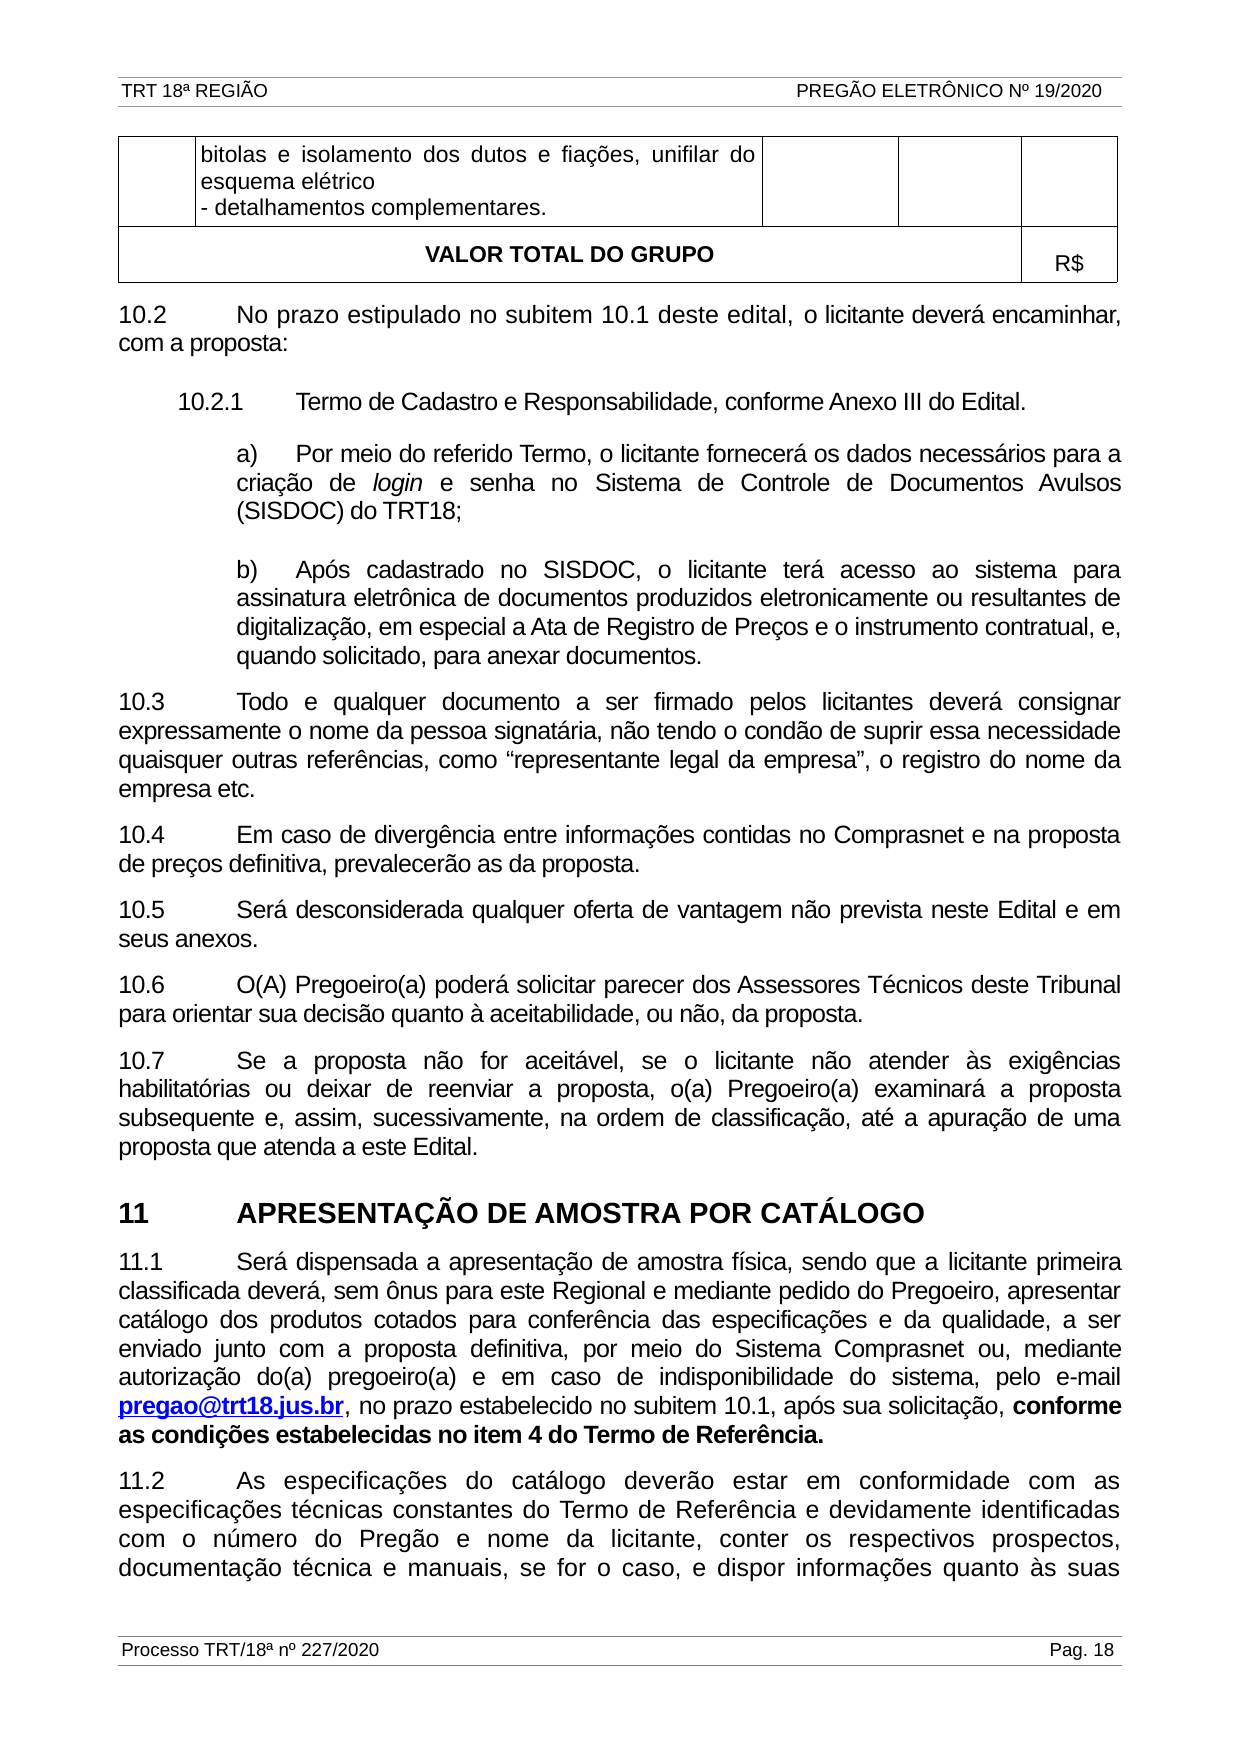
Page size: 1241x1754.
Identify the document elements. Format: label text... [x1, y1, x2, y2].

text 11 APRESENTAÇÃO DE AMOSTRA POR CATÁLOGO [118, 1196, 1122, 1229]
table_cell [1022, 137, 1117, 226]
text a) Por meio do referido Termo, o licitante fornecerá os dados necessários para a criação de login e senha no Sistema de Controle de Documentos Avulsos (SISDOC) do TRT18; [236, 439, 1122, 525]
table_cell VALOR TOTAL DO GRUPO [119, 227, 1021, 282]
list 10.6 O(A) Pregoeiro(a) poderá solicitar parecer dos Assessores Técnicos deste Tribunal para orientar sua decisão quanto à aceitabilidade, ou não, da proposta. [118, 970, 1122, 1028]
text b) Após cadastrado no SISDOC, o licitante terá acesso ao sistema para assinatura eletrônica de documentos produzidos eletronicamente ou resultantes de digitalização, em especial a Ata de Registro de Preços e o instrumento contratual, e, quando solicitado, para anexar documentos. [236, 554, 1122, 669]
list 10.7 Se a proposta não for aceitável, se o licitante não atender às exigências habilitatórias ou deixar de reenviar a proposta, o(a) Pregoeiro(a) examinará a proposta subsequente e, assim, sucessivamente, na ordem de classificação, até a apuração de uma proposta que atenda a este Edital. [118, 1046, 1122, 1161]
table_cell [899, 137, 1021, 226]
table_cell R$ [1022, 227, 1117, 282]
list 10.5 Será desconsiderada qualquer oferta de vantagem não prevista neste Edital e em seus anexos. [118, 895, 1122, 953]
table_cell [763, 137, 898, 226]
list 10.4 Em caso de divergência entre informações contidas no Comprasnet e na proposta de preços definitiva, prevalecerão as da proposta. [118, 820, 1122, 877]
table_cell bitolas e isolamento dos dutos e fiações, unifilar do esquema elétrico - detalhamentos complementares. [196, 137, 762, 226]
text 11.1 Será dispensada a apresentação de amostra física, sendo que a licitante primeira classificada deverá, sem ônus para este Regional e mediante pedido do Pregoeiro, apresentar catálogo dos produtos cotados para conferência das especificações e da qualidade, a ser enviado junto com a proposta definitiva, por meio do Sistema Comprasnet ou, mediante autorização do(a) pregoeiro(a) e em caso de indisponibilidade do sistema, pelo e-mail pregao@trt18.jus.br, no prazo estabelecido no subitem 10.1, após sua solicitação, conforme as condições estabelecidas no item 4 do Termo de Referência. [118, 1247, 1122, 1448]
text 10.2.1 Termo de Cadastro e Responsabilidade, conforme Anexo III do Edital. [177, 387, 1122, 415]
text 10.2 No prazo estipulado no subitem 10.1 deste edital, o licitante deverá encaminhar, com a proposta: [118, 299, 1122, 357]
text 11.2 As especificações do catálogo deverão estar em conformidade com as especificações técnicas constantes do Termo de Referência e devidamente identificadas com o número do Pregão e nome da licitante, conter os respectivos prospectos, documentação técnica e manuais, se for o caso, e dispor informações quanto às suas [118, 1466, 1122, 1581]
list 10.3 Todo e qualquer documento a ser firmado pelos licitantes deverá consignar expressamente o nome da pessoa signatária, não tendo o condão de suprir essa necessidade quaisquer outras referências, como “representante legal da empresa”, o registro do nome da empresa etc. [118, 687, 1122, 802]
table_cell [119, 137, 195, 226]
